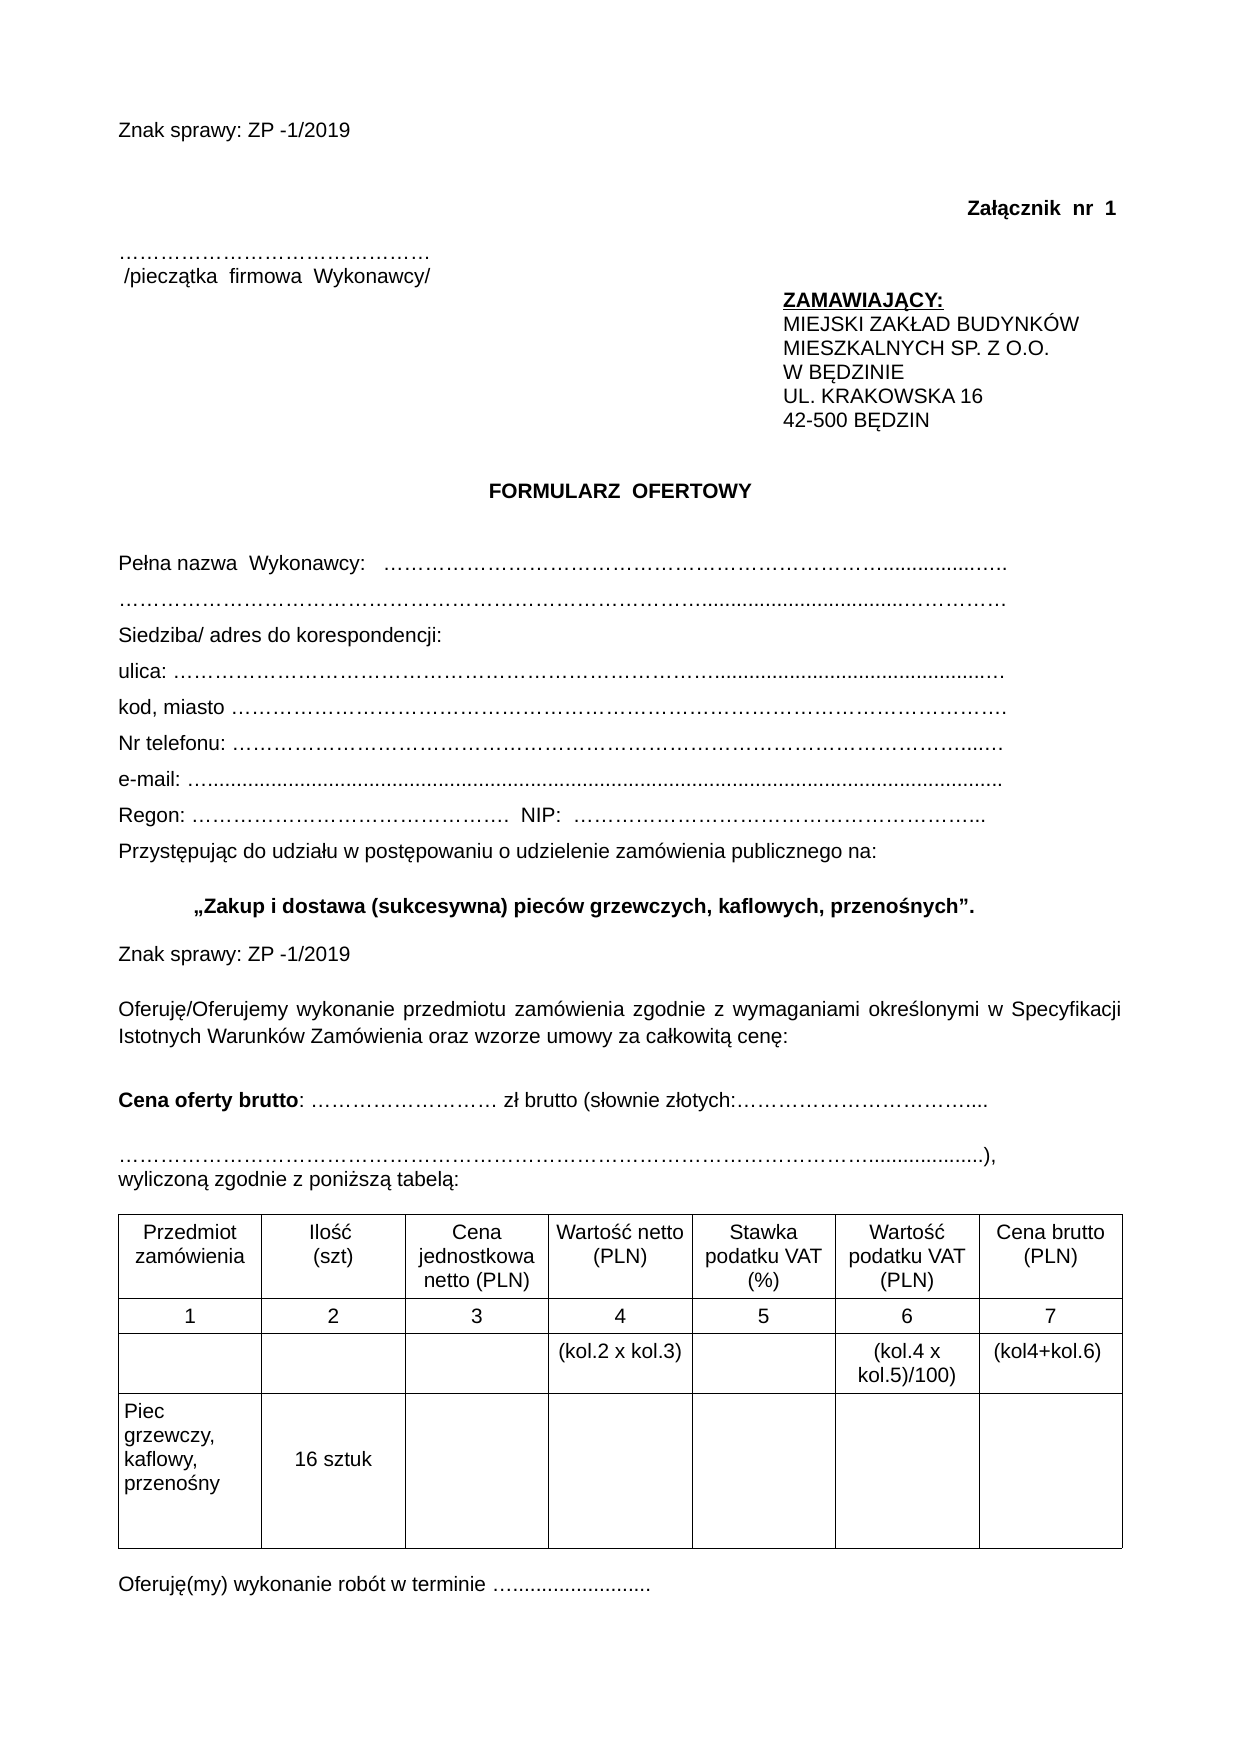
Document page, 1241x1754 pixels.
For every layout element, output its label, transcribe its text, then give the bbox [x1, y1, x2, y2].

text ………………………………………………………………………………………………....................), [118, 1142, 1122, 1166]
text Regon: ………………………………………. NIP: …………………………………………………... [118, 803, 1122, 827]
text Oferuję/Oferujemy wykonanie przedmiotu zamówienia zgodnie z wymaganiami określonymi w Specyfikacji Istotnych Warunków Zamówienia oraz wzorze umowy za całkowitą cenę: [118, 997, 1122, 1048]
text Znak sprawy: ZP -1/2019 [118, 942, 1122, 966]
table_cell 16 sztuk [262, 1394, 405, 1548]
table_cell [406, 1334, 548, 1393]
table_cell (kol.4 x kol.5)/100) [836, 1334, 979, 1393]
text ZAMAWIAJĄCY: [118, 288, 1122, 312]
table_header Wartość netto (PLN) [549, 1215, 692, 1298]
text ulica: ……………………………………………………………………...............................................… [118, 659, 1122, 683]
text MIEJSKI ZAKŁAD BUDYNKÓW [118, 312, 1122, 336]
text e-mail: ….......................................................................................................................................... [118, 767, 1122, 791]
list „Zakup i dostawa (sukcesywna) pieców grzewczych, kaflowych, przenośnych”. [156, 894, 1122, 918]
subtitle FORMULARZ OFERTOWY [118, 479, 1122, 503]
table_cell [262, 1334, 405, 1393]
text Siedziba/ adres do korespondencji: [118, 623, 1122, 647]
text MIESZKALNYCH SP. Z O.O. [118, 336, 1122, 359]
table_cell [980, 1394, 1122, 1548]
text Załącznik nr 1 [118, 196, 1122, 219]
table_cell [836, 1394, 979, 1548]
table_cell 4 [549, 1299, 692, 1333]
table_header Cena brutto (PLN) [980, 1215, 1122, 1298]
table_cell [119, 1334, 261, 1393]
text Oferuję(my) wykonanie robót w terminie …........................ [118, 1572, 1122, 1596]
table_cell 2 [262, 1299, 405, 1333]
text Pełna nazwa Wykonawcy: ………………………………………………………………................…..…………………………………………………………………………...................................…………… [118, 551, 1122, 611]
text W BĘDZINIE [118, 359, 1122, 383]
text Cena oferty brutto: ……………………… zł brutto (słownie złotych:…………………………….... [118, 1087, 1122, 1111]
text ……………………………………… [118, 240, 1122, 264]
table_cell [549, 1394, 692, 1548]
table_cell 1 [119, 1299, 261, 1333]
table_cell [693, 1334, 835, 1393]
table_cell 5 [693, 1299, 835, 1333]
table_cell Piec grzewczy, kaflowy, przenośny [119, 1394, 261, 1548]
text kod, miasto …………………………………………………………………………………………………. [118, 695, 1122, 719]
table_cell [406, 1394, 548, 1548]
table_cell 3 [406, 1299, 548, 1333]
text /pieczątka firmowa Wykonawcy/ [118, 264, 1122, 288]
table_header Ilość (szt) [262, 1215, 405, 1298]
table_header Cena jednostkowa netto (PLN) [406, 1215, 548, 1298]
text UL. KRAKOWSKA 16 [118, 383, 1122, 407]
table_cell (kol.2 x kol.3) [549, 1334, 692, 1393]
text Przystępując do udziału w postępowaniu o udzielenie zamówienia publicznego na: [118, 839, 1122, 863]
table_cell (kol4+kol.6) [980, 1334, 1122, 1393]
table_cell 6 [836, 1299, 979, 1333]
table_header Stawka podatku VAT (%) [693, 1215, 835, 1298]
text wyliczoną zgodnie z poniższą tabelą: [118, 1166, 1122, 1190]
table_cell 7 [980, 1299, 1122, 1333]
text 42-500 BĘDZIN [118, 407, 1122, 431]
table_header Przedmiot zamówienia [119, 1215, 261, 1298]
table_cell [693, 1394, 835, 1548]
text Nr telefonu: ……………………………………………………………………………………………....… [118, 731, 1122, 755]
table_header Wartość podatku VAT (PLN) [836, 1215, 979, 1298]
